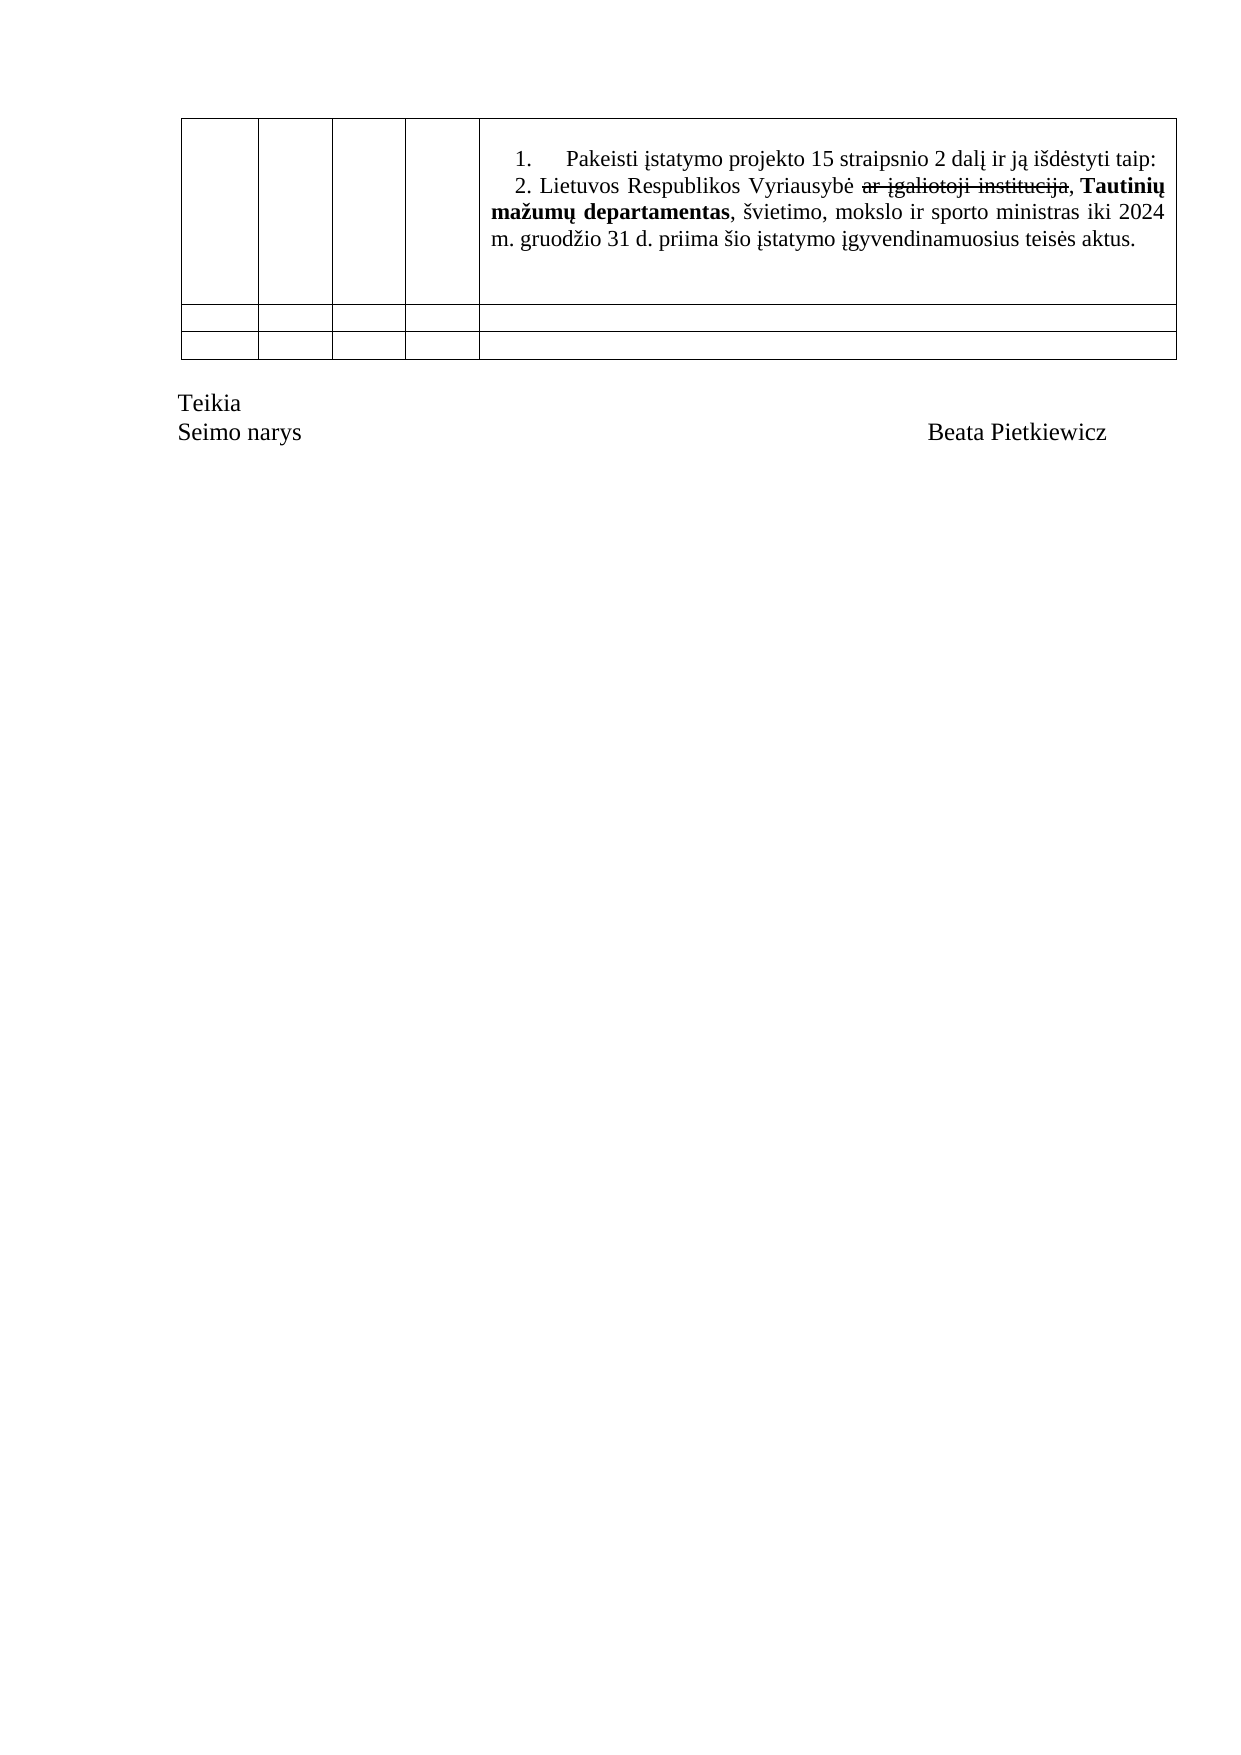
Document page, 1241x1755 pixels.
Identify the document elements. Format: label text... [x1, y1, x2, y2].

table_cell [480, 332, 1176, 358]
table_cell [259, 332, 332, 358]
table_cell [333, 119, 405, 304]
table_cell [182, 119, 258, 304]
table_cell [333, 332, 405, 358]
table_cell [406, 332, 479, 358]
table_cell [259, 119, 332, 304]
table_cell [480, 305, 1176, 331]
table_cell [406, 119, 479, 304]
text Teikia [177, 388, 1181, 417]
table_cell [406, 305, 479, 331]
table_cell [182, 332, 258, 358]
table_cell [333, 305, 405, 331]
text Seimo narys (Parašas) Beata Pietkiewicz [177, 417, 1181, 446]
table_cell [259, 305, 332, 331]
table_cell 1. Pakeisti įstatymo projekto 15 straipsnio 2 dalį ir ją išdėstyti taip: 2. Lietuvos Respublikos Vyriausybė ar įgaliotoji institucija, Tautinių mažumų departamentas, švietimo, mokslo ir sporto ministras iki 2024 m. gruodžio 31 d. priima šio įstatymo įgyvendinamuosius teisės aktus. [480, 119, 1176, 304]
table_cell [182, 305, 258, 331]
